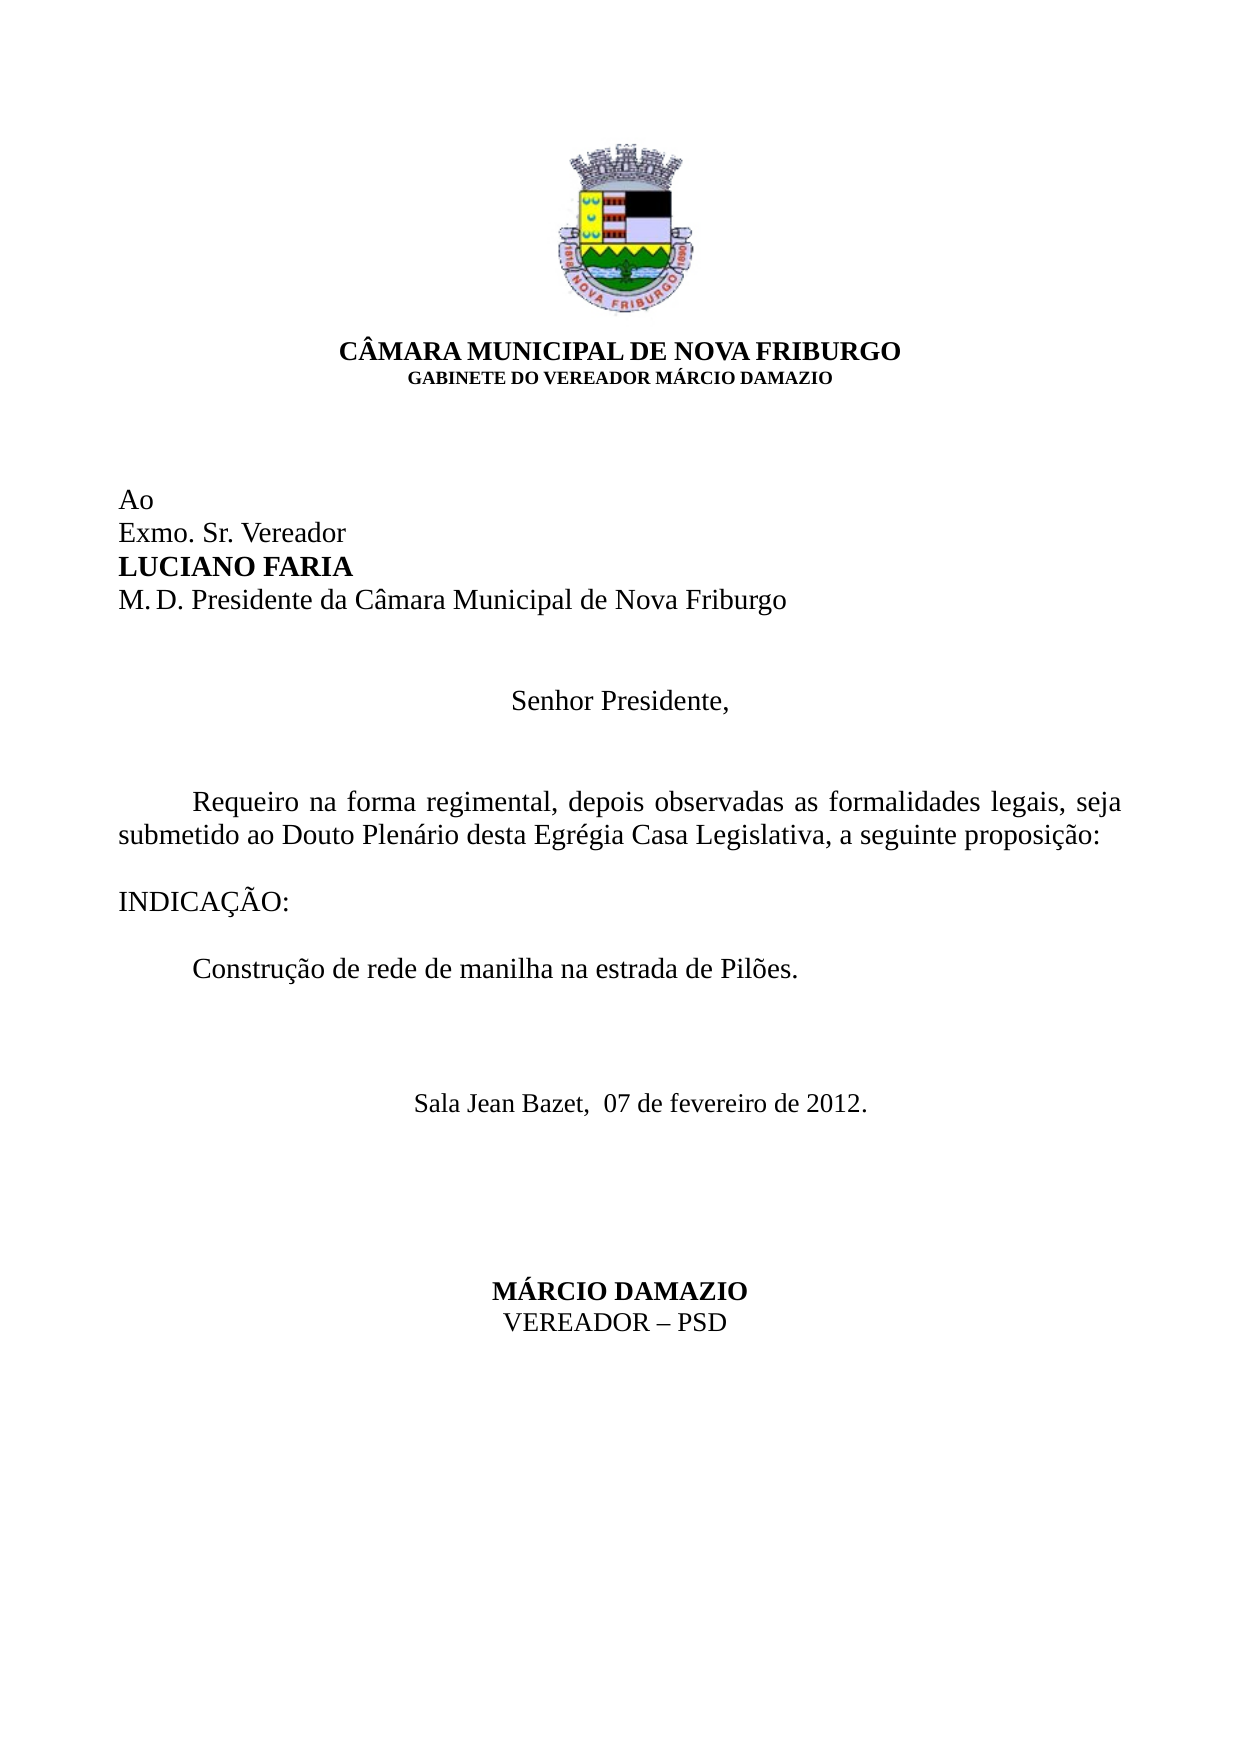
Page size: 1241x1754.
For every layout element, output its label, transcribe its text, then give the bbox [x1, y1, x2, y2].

text Sala Jean Bazet, 07 de fevereiro de 2012. [118, 1086, 1122, 1119]
text Construção de rede de manilha na estrada de Pilões. [118, 951, 1122, 985]
text Exmo. Sr. Vereador [118, 515, 1122, 549]
picture [537, 127, 703, 327]
text GABINETE DO VEREADOR MÁRCIO DAMAZIO [118, 367, 1122, 388]
text Requeiro na forma regimental, depois observadas as formalidades legais, seja submetido ao Douto Plenário desta Egrégia Casa Legislativa, a seguinte proposição: [118, 784, 1122, 851]
list D. Presidente da Câmara Municipal de Nova Friburgo [118, 582, 1122, 616]
text INDICAÇÃO: [118, 884, 1122, 918]
text CÂMARA MUNICIPAL DE NOVA FRIBURGO [118, 335, 1122, 367]
text LUCIANO FARIA [118, 549, 1122, 582]
text VEREADOR – PSD [118, 1306, 1122, 1337]
text MÁRCIO DAMAZIO [118, 1275, 1122, 1306]
text Senhor Presidente, [118, 683, 1122, 717]
text Ao [118, 482, 1122, 515]
